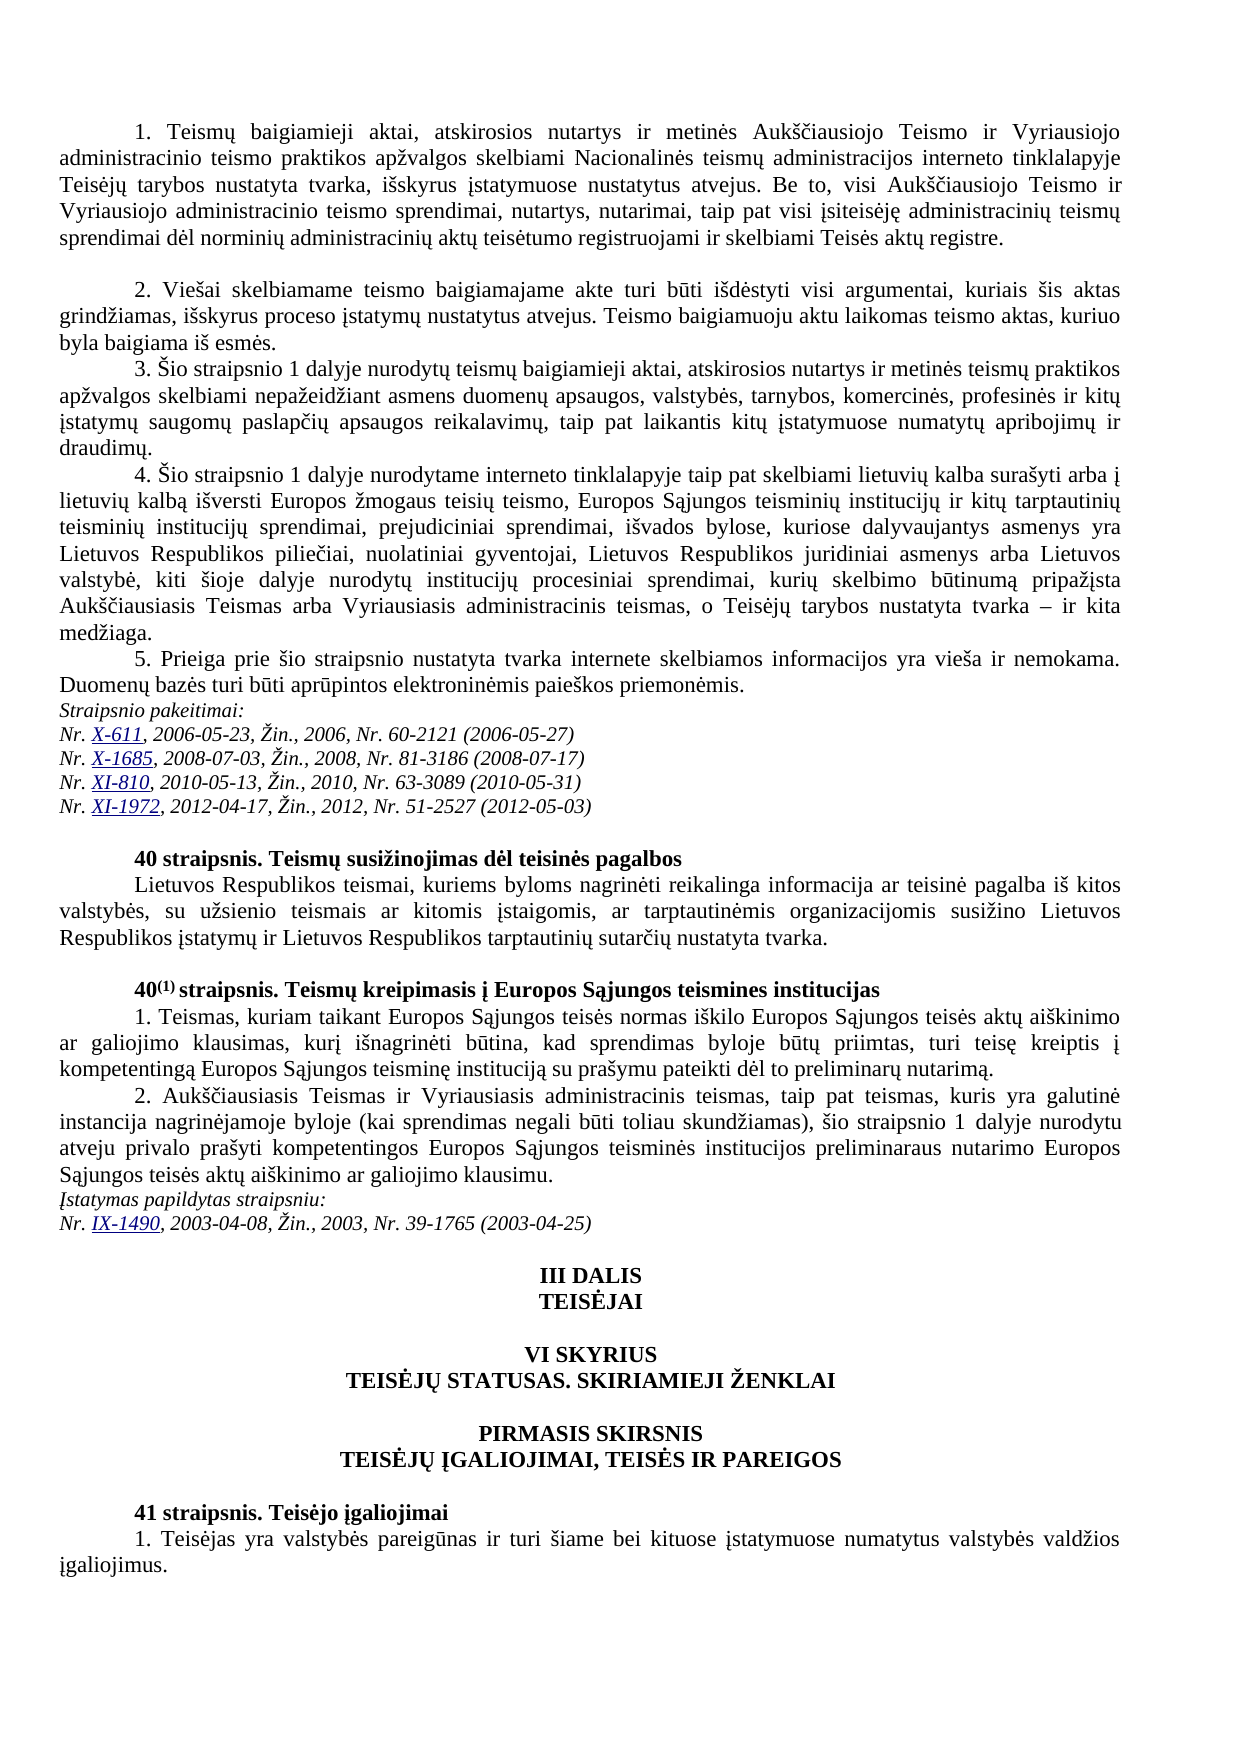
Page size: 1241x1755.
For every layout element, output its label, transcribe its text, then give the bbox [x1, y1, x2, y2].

text Nr. IX-1490, 2003-04-08, Žin., 2003, Nr. 39-1765 (2003-04-25) [59, 1211, 1122, 1235]
text Nr. XI-810, 2010-05-13, Žin., 2010, Nr. 63-3089 (2010-05-31) [59, 770, 1122, 794]
text 2. Viešai skelbiamame teismo baigiamajame akte turi būti išdėstyti visi argumentai, kuriais šis aktas grindžiamas, išskyrus proceso įstatymų nustatytus atvejus. Teismo baigiamuoju aktu laikomas teismo aktas, kuriuo byla baigiama iš esmės. [59, 276, 1122, 355]
text 2. Aukščiausiasis Teismas ir Vyriausiasis administracinis teismas, taip pat teismas, kuris yra galutinė instancija nagrinėjamoje byloje (kai sprendimas negali būti toliau skundžiamas), šio straipsnio 1 dalyje nurodytu atveju privalo prašyti kompetentingos Europos Sąjungos teisminės institucijos preliminaraus nutarimo Europos Sąjungos teisės aktų aiškinimo ar galiojimo klausimu. [59, 1082, 1122, 1187]
text Įstatymas papildytas straipsniu: [59, 1187, 1122, 1211]
text TEISĖJŲ STATUSAS. SKIRIAMIEJI ŽENKLAI [59, 1367, 1122, 1393]
text VI SKYRIUS [59, 1341, 1122, 1367]
text 40(1) straipsnis. Teismų kreipimasis į Europos Sąjungos teismines institucijas [59, 976, 1122, 1003]
text 3. Šio straipsnio 1 dalyje nurodytų teismų baigiamieji aktai, atskirosios nutartys ir metinės teismų praktikos apžvalgos skelbiami nepažeidžiant asmens duomenų apsaugos, valstybės, tarnybos, komercinės, profesinės ir kitų įstatymų saugomų paslapčių apsaugos reikalavimų, taip pat laikantis kitų įstatymuose numatytų apribojimų ir draudimų. [59, 355, 1122, 461]
text 1. Teisėjas yra valstybės pareigūnas ir turi šiame bei kituose įstatymuose numatytus valstybės valdžios įgaliojimus. [59, 1525, 1122, 1578]
text 1. Teismų baigiamieji aktai, atskirosios nutartys ir metinės Aukščiausiojo Teismo ir Vyriausiojo administracinio teismo praktikos apžvalgos skelbiami Nacionalinės teismų administracijos interneto tinklalapyje Teisėjų tarybos nustatyta tvarka, išskyrus įstatymuose nustatytus atvejus. Be to, visi Aukščiausiojo Teismo ir Vyriausiojo administracinio teismo sprendimai, nutartys, nutarimai, taip pat visi įsiteisėję administracinių teismų sprendimai dėl norminių administracinių aktų teisėtumo registruojami ir skelbiami Teisės aktų registre. [59, 118, 1122, 250]
text TEISĖJŲ ĮGALIOJIMAI, TEISĖS IR PAREIGOS [59, 1446, 1122, 1472]
subtitle PIRMASIS SKIRSNIS [59, 1420, 1122, 1446]
text 1. Teismas, kuriam taikant Europos Sąjungos teisės normas iškilo Europos Sąjungos teisės aktų aiškinimo ar galiojimo klausimas, kurį išnagrinėti būtina, kad sprendimas byloje būtų priimtas, turi teisę kreiptis į kompetentingą Europos Sąjungos teisminę instituciją su prašymu pateikti dėl to preliminarų nutarimą. [59, 1003, 1122, 1082]
text 41 straipsnis. Teisėjo įgaliojimai [59, 1499, 1122, 1525]
text III DALIS [59, 1262, 1122, 1288]
text Nr. XI-1972, 2012-04-17, Žin., 2012, Nr. 51-2527 (2012-05-03) [59, 794, 1122, 818]
text 40 straipsnis. Teismų susižinojimas dėl teisinės pagalbos [59, 844, 1122, 871]
text Lietuvos Respublikos teismai, kuriems byloms nagrinėti reikalinga informacija ar teisinė pagalba iš kitos valstybės, su užsienio teismais ar kitomis įstaigomis, ar tarptautinėmis organizacijomis susižino Lietuvos Respublikos įstatymų ir Lietuvos Respublikos tarptautinių sutarčių nustatyta tvarka. [59, 871, 1122, 950]
subtitle TEISĖJAI [59, 1288, 1122, 1314]
text Nr. X-1685, 2008-07-03, Žin., 2008, Nr. 81-3186 (2008-07-17) [59, 746, 1122, 770]
text 5. Prieiga prie šio straipsnio nustatyta tvarka internete skelbiamos informacijos yra vieša ir nemokama. Duomenų bazės turi būti aprūpintos elektroninėmis paieškos priemonėmis. [59, 645, 1122, 698]
text Nr. X-611, 2006-05-23, Žin., 2006, Nr. 60-2121 (2006-05-27) [59, 722, 1122, 746]
text 4. Šio straipsnio 1 dalyje nurodytame interneto tinklalapyje taip pat skelbiami lietuvių kalba surašyti arba į lietuvių kalbą išversti Europos žmogaus teisių teismo, Europos Sąjungos teisminių institucijų ir kitų tarptautinių teisminių institucijų sprendimai, prejudiciniai sprendimai, išvados bylose, kuriose dalyvaujantys asmenys yra Lietuvos Respublikos piliečiai, nuolatiniai gyventojai, Lietuvos Respublikos juridiniai asmenys arba Lietuvos valstybė, kiti šioje dalyje nurodytų institucijų procesiniai sprendimai, kurių skelbimo būtinumą pripažįsta Aukščiausiasis Teismas arba Vyriausiasis administracinis teismas, o Teisėjų tarybos nustatyta tvarka – ir kita medžiaga. [59, 461, 1122, 645]
text Straipsnio pakeitimai: [59, 698, 1122, 722]
